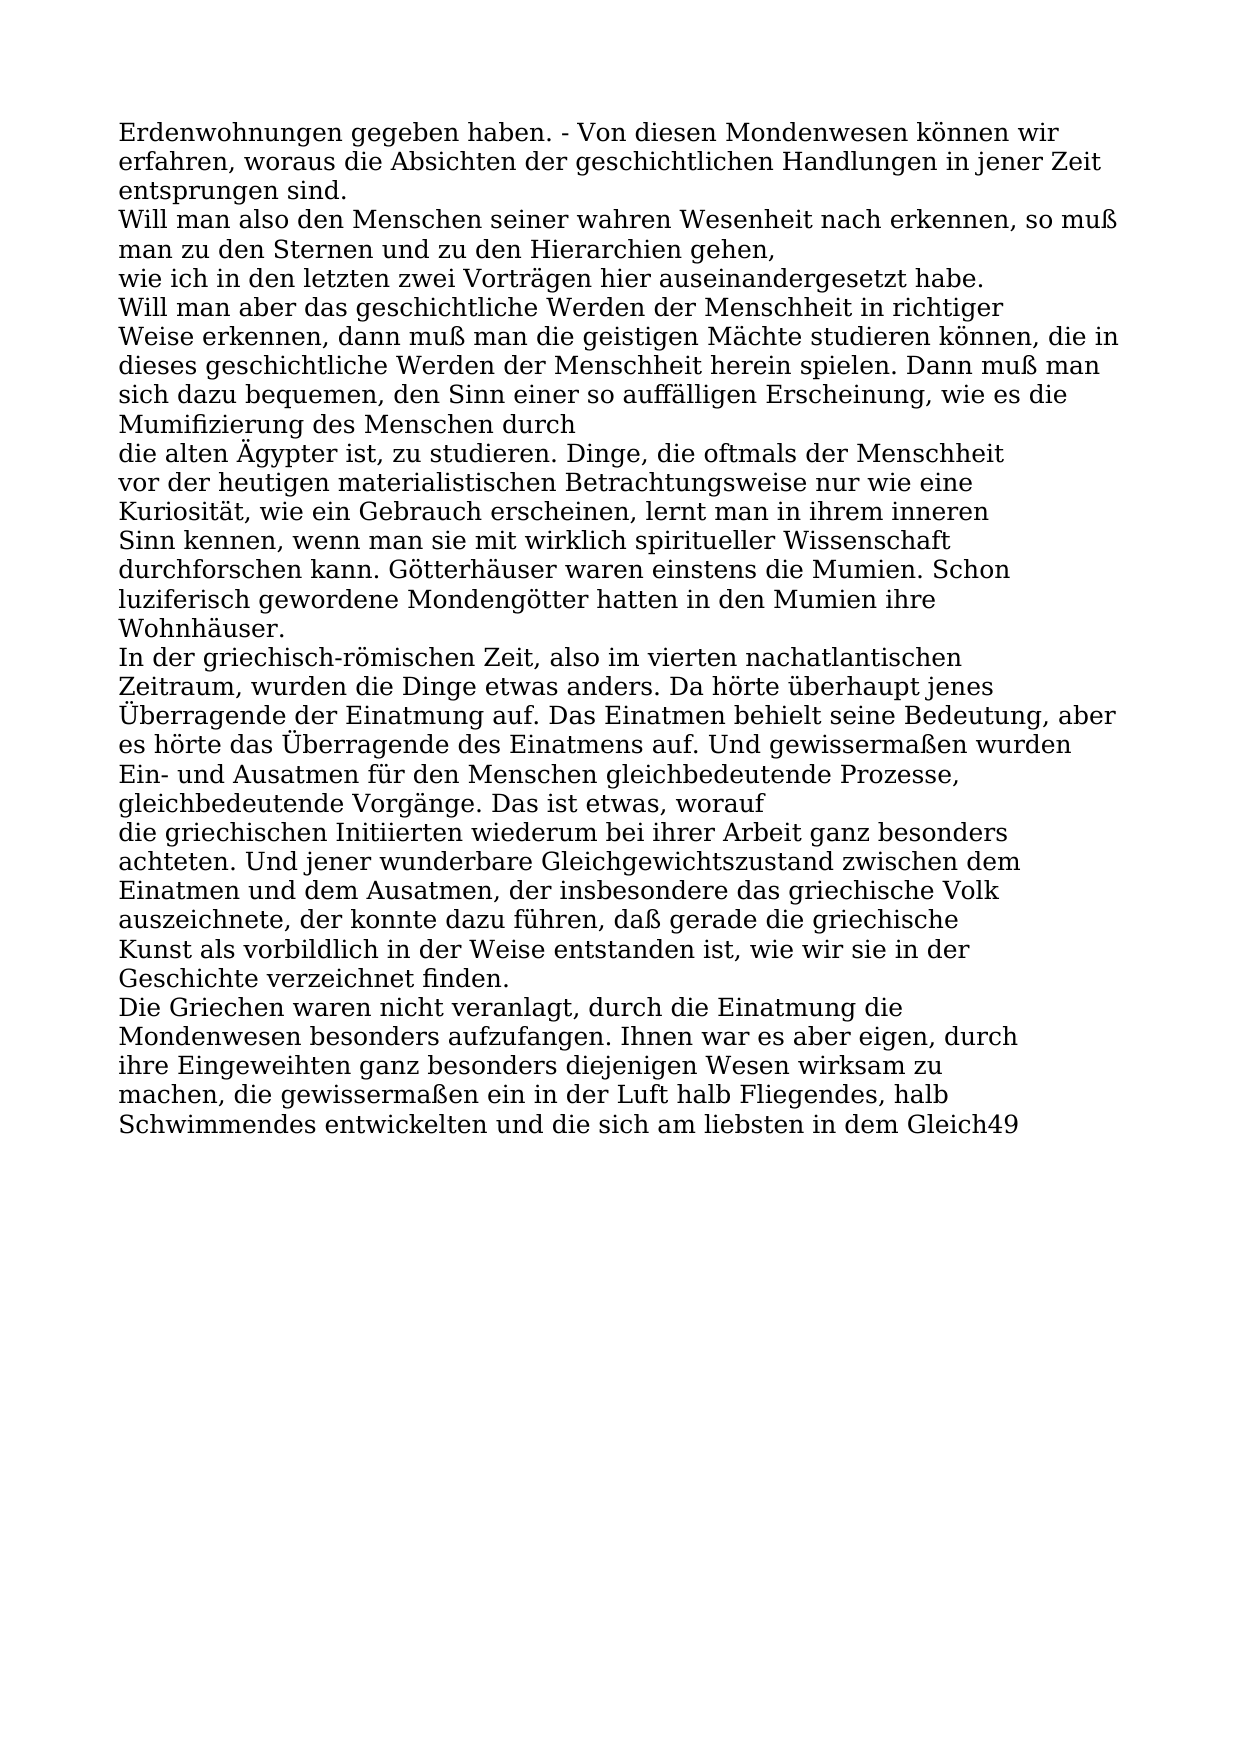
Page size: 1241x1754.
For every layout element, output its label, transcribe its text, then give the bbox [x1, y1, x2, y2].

text die alten Ägypter ist, zu studieren. Dinge, die oftmals der Menschheit [118, 439, 1122, 468]
text Will man aber das geschichtliche Werden der Menschheit in richtiger [118, 293, 1122, 322]
text Sinn kennen, wenn man sie mit wirklich spiritueller Wissenschaft [118, 526, 1122, 556]
text Will man also den Menschen seiner wahren Wesenheit nach erkennen, so muß man zu den Sternen und zu den Hierarchien gehen, [118, 206, 1122, 264]
text die griechischen Initiierten wiederum bei ihrer Arbeit ganz besonders [118, 818, 1122, 847]
text Kunst als vorbildlich in der Weise entstanden ist, wie wir sie in der [118, 935, 1122, 964]
text Einatmen und dem Ausatmen, der insbesondere das griechische Volk [118, 876, 1122, 906]
text auszeichnete, der konnte dazu führen, daß gerade die griechische [118, 906, 1122, 935]
text vor der heutigen materialistischen Betrachtungsweise nur wie eine [118, 468, 1122, 497]
text achteten. Und jener wunderbare Gleichgewichtszustand zwischen dem [118, 847, 1122, 876]
text Zeitraum, wurden die Dinge etwas anders. Da hörte überhaupt jenes [118, 672, 1122, 701]
text Kuriosität, wie ein Gebrauch erscheinen, lernt man in ihrem inneren [118, 497, 1122, 526]
text luziferisch gewordene Mondengötter hatten in den Mumien ihre [118, 585, 1122, 614]
text Schwimmendes entwickelten und die sich am liebsten in dem Gleich49 [118, 1110, 1122, 1139]
text Wohnhäuser. [118, 614, 1122, 643]
text Geschichte verzeichnet finden. [118, 964, 1122, 993]
text Die Griechen waren nicht veranlagt, durch die Einatmung die [118, 993, 1122, 1022]
text wie ich in den letzten zwei Vorträgen hier auseinandergesetzt habe. [118, 264, 1122, 293]
text Mondenwesen besonders aufzufangen. Ihnen war es aber eigen, durch [118, 1022, 1122, 1051]
text ihre Eingeweihten ganz besonders diejenigen Wesen wirksam zu [118, 1051, 1122, 1081]
text Überragende der Einatmung auf. Das Einatmen behielt seine Bedeutung, aber es hörte das Überragende des Einatmens auf. Und gewissermaßen wurden Ein- und Ausatmen für den Menschen gleichbedeutende Prozesse, gleichbedeutende Vorgänge. Das ist etwas, worauf [118, 701, 1122, 818]
text Weise erkennen, dann muß man die geistigen Mächte studieren können, die in dieses geschichtliche Werden der Menschheit herein spielen. Dann muß man sich dazu bequemen, den Sinn einer so auffälligen Erscheinung, wie es die Mumifizierung des Menschen durch [118, 322, 1122, 439]
text Erdenwohnungen gegeben haben. - Von diesen Mondenwesen können wir erfahren, woraus die Absichten der geschichtlichen Handlungen in jener Zeit entsprungen sind. [118, 118, 1122, 206]
text In der griechisch-römischen Zeit, also im vierten nachatlantischen [118, 643, 1122, 672]
text machen, die gewissermaßen ein in der Luft halb Fliegendes, halb [118, 1081, 1122, 1110]
text durchforschen kann. Götterhäuser waren einstens die Mumien. Schon [118, 556, 1122, 585]
